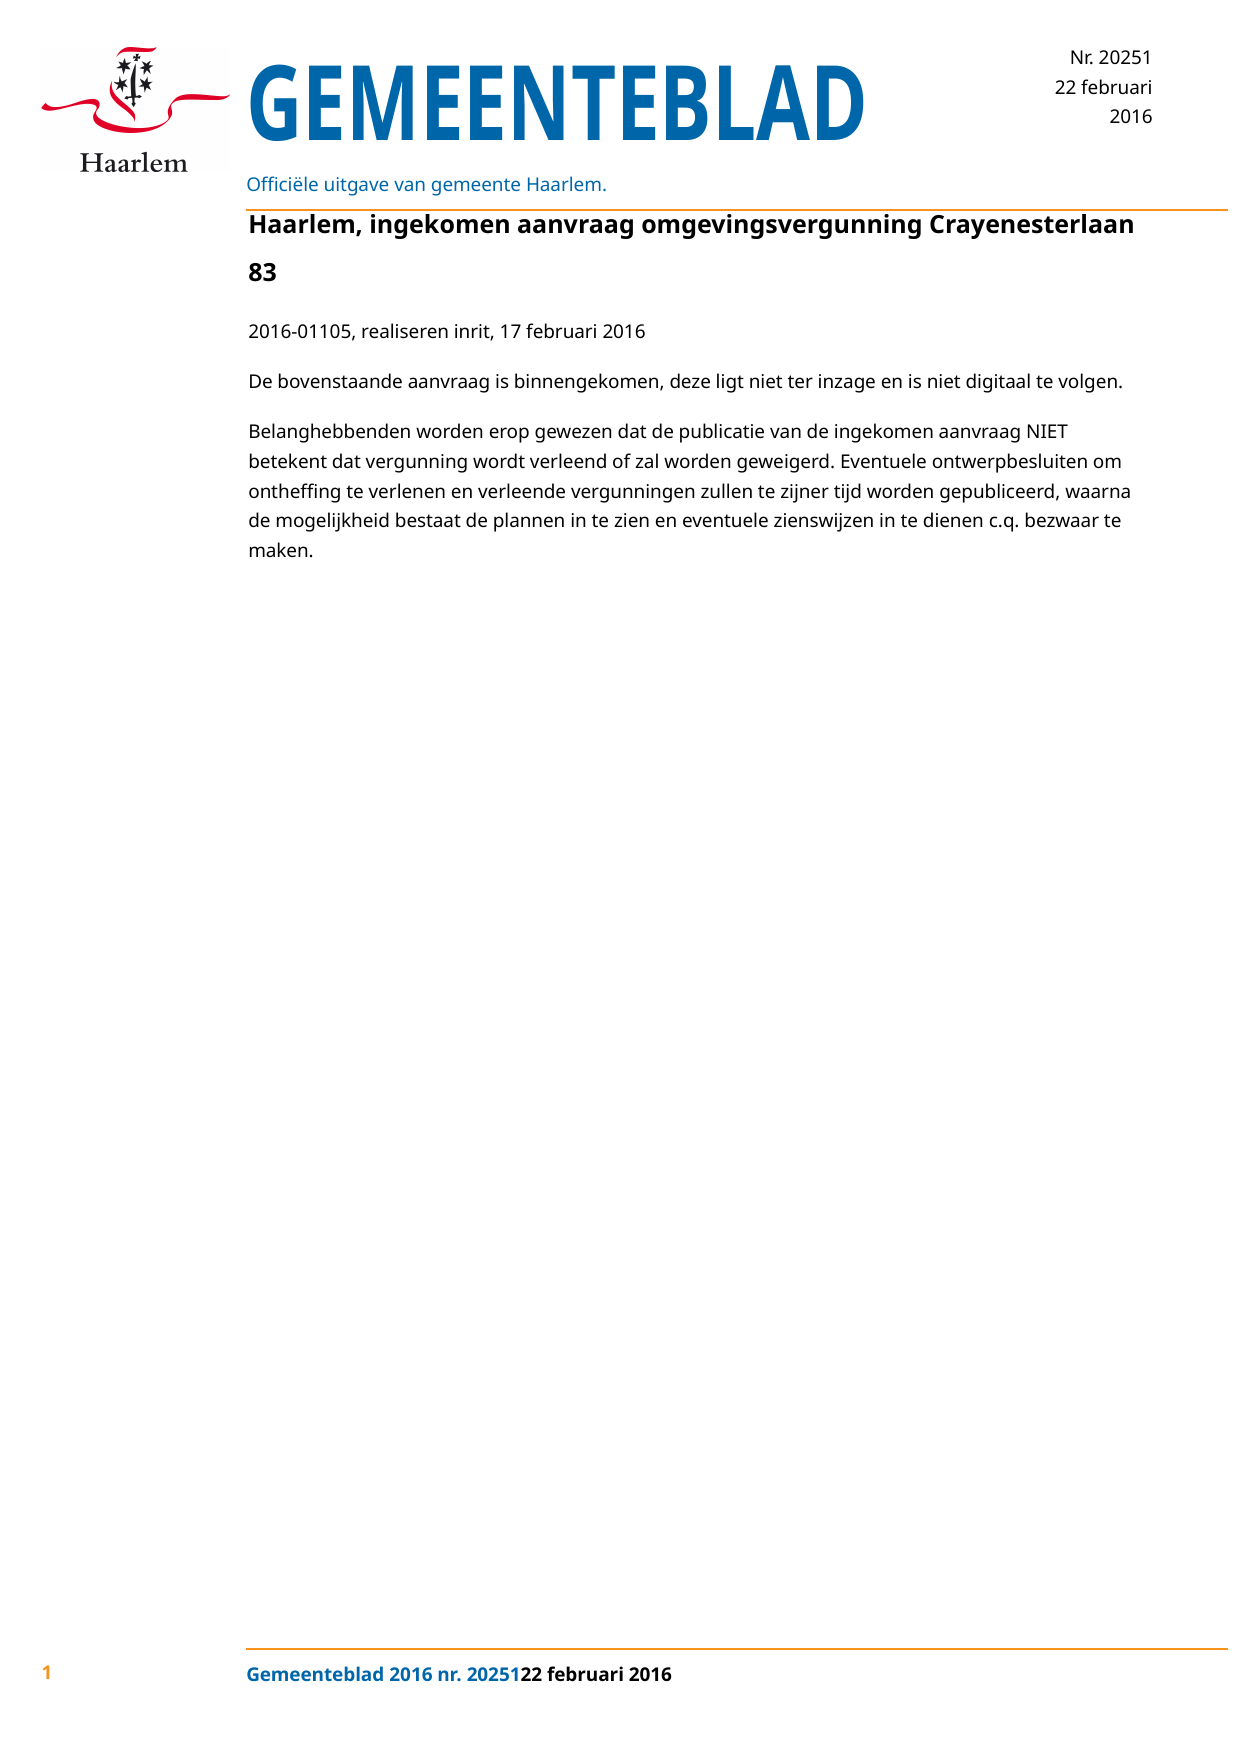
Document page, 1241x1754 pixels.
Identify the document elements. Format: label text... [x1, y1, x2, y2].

text Haarlem, ingekomen aanvraag omgevingsvergunning Crayenesterlaan 83 [248, 211, 1152, 288]
picture [41, 47, 231, 172]
text De bovenstaande aanvraag is binnengekomen, deze ligt niet ter inzage en is niet digitaal te volgen. [248, 368, 1152, 394]
text Belanghebbenden worden erop gewezen dat de publicatie van de ingekomen aanvraag NIET betekent dat vergunning wordt verleend of zal worden geweigerd. Eventuele ontwerpbesluiten om ontheffing te verlenen en verleende vergunningen zullen te zijner tijd worden gepubliceerd, waarna de mogelijkheid bestaat de plannen in te zien en eventuele zienswijzen in te dienen c.q. bezwaar te maken. [248, 419, 1152, 563]
text 2016-01105, realiseren inrit, 17 februari 2016 [248, 318, 1152, 344]
